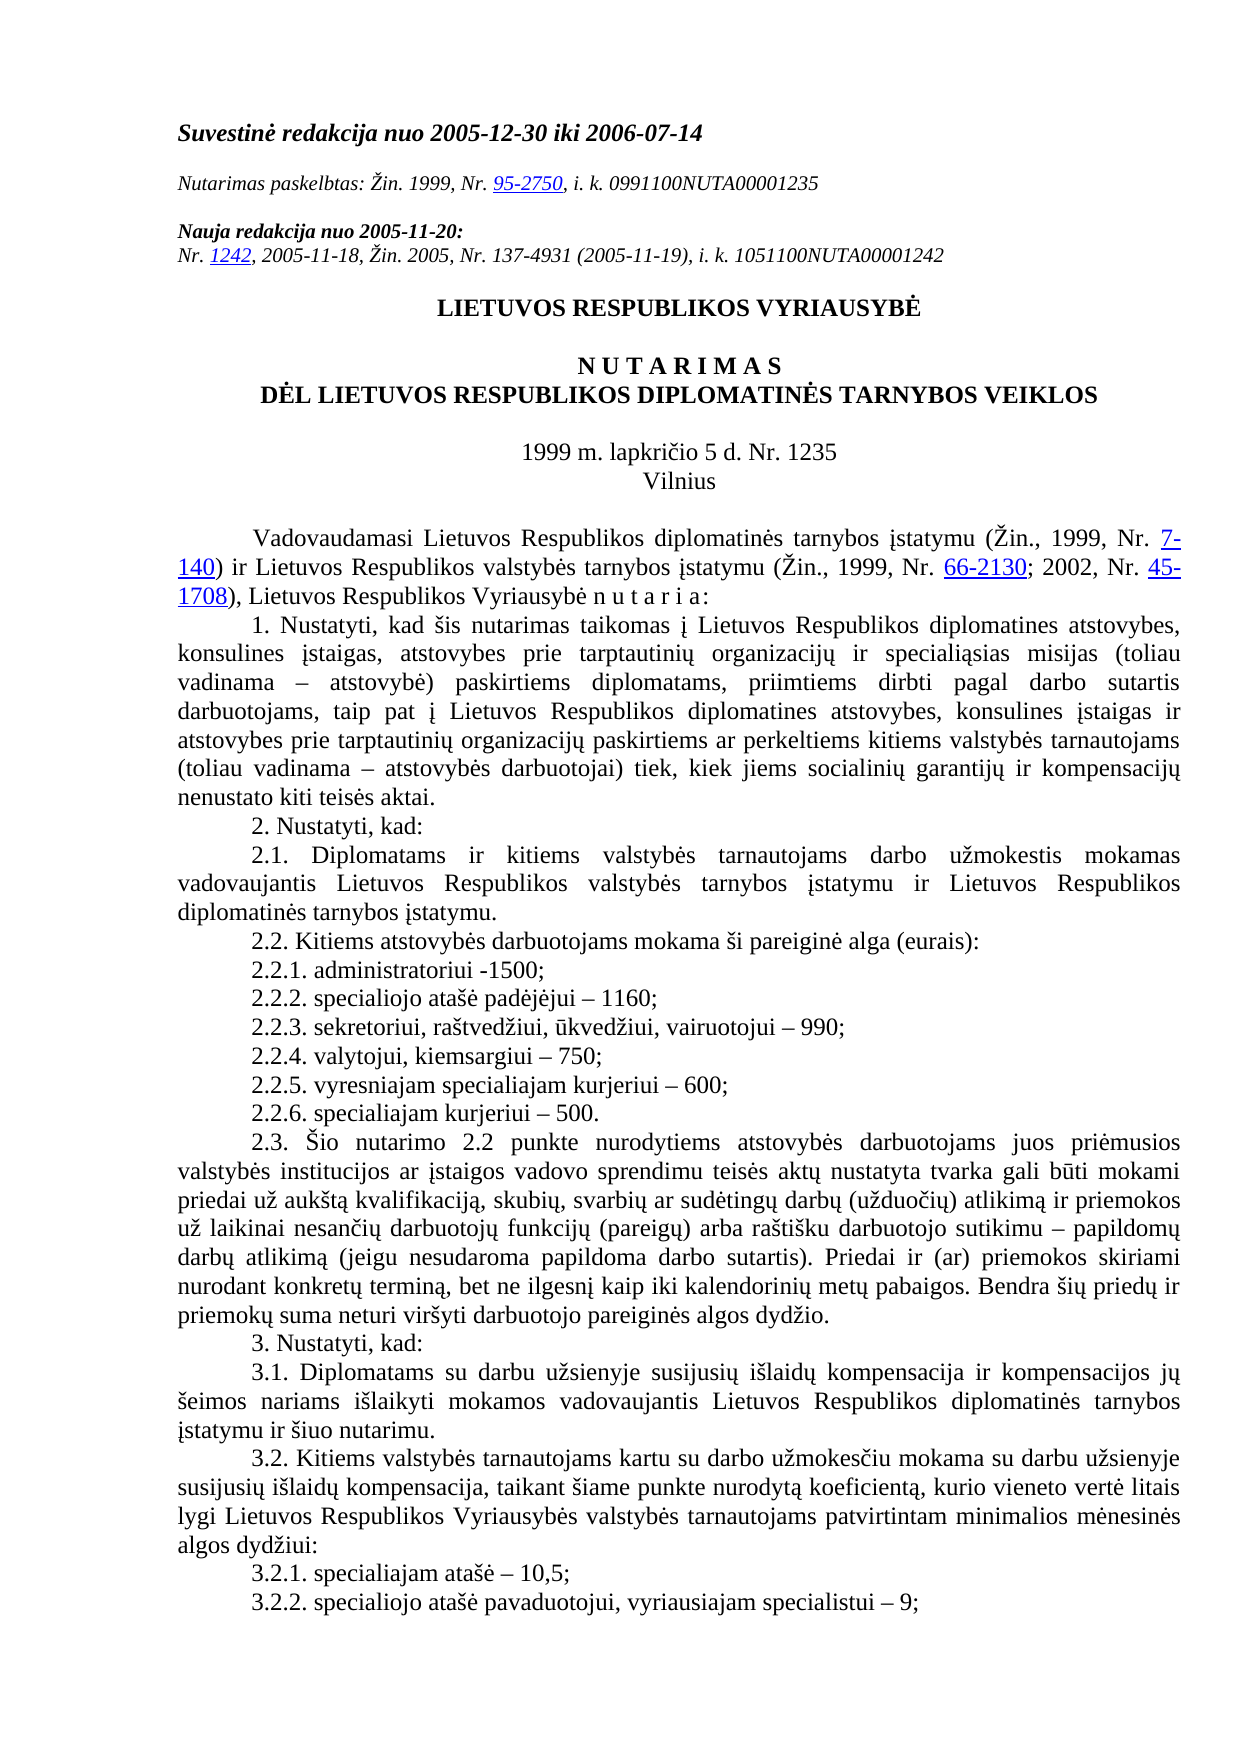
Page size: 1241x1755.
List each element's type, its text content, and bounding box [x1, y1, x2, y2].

text DĖL LIETUVOS RESPUBLIKOS DIPLOMATINĖS TARNYBOS VEIKLOS [177, 380, 1181, 408]
text Nauja redakcija nuo 2005-11-20: [177, 219, 1181, 243]
text Nutarimas paskelbtas: Žin. 1999, Nr. 95-2750, i. k. 0991100NUTA00001235 [177, 171, 1181, 195]
text 2.1. Diplomatams ir kitiems valstybės tarnautojams darbo užmokestis mokamas vadovaujantis Lietuvos Respublikos valstybės tarnybos įstatymu ir Lietuvos Respublikos diplomatinės tarnybos įstatymu. [177, 840, 1181, 926]
text 2.2.1. administratoriui -1500; [177, 955, 1181, 983]
text 2.2. Kitiems atstovybės darbuotojams mokama ši pareiginė alga (eurais): [177, 926, 1181, 955]
text 2.2.3. sekretoriui, raštvedžiui, ūkvedžiui, vairuotojui – 990; [177, 1012, 1181, 1041]
text 3.2.2. specialiojo atašė pavaduotojui, vyriausiajam specialistui – 9; [177, 1587, 1181, 1616]
text Nr. 1242, 2005-11-18, Žin. 2005, Nr. 137-4931 (2005-11-19), i. k. 1051100NUTA00001242 [177, 243, 1181, 267]
text Vilnius [177, 466, 1181, 495]
text 2.2.2. specialiojo atašė padėjėjui – 1160; [177, 983, 1181, 1012]
text 2.2.6. specialiajam kurjeriui – 500. [177, 1098, 1181, 1127]
text 2. Nustatyti, kad: [177, 811, 1181, 840]
text Vadovaudamasi Lietuvos Respublikos diplomatinės tarnybos įstatymu (Žin., 1999, Nr. 7-140) ir Lietuvos Respublikos valstybės tarnybos įstatymu (Žin., 1999, Nr. 66-2130; 2002, Nr. 45-1708), Lietuvos Respublikos Vyriausybė nutaria: [177, 523, 1181, 610]
text Suvestinė redakcija nuo 2005-12-30 iki 2006-07-14 [177, 118, 1181, 147]
text 1. Nustatyti, kad šis nutarimas taikomas į Lietuvos Respublikos diplomatines atstovybes, konsulines įstaigas, atstovybes prie tarptautinių organizacijų ir specialiąsias misijas (toliau vadinama – atstovybė) paskirtiems diplomatams, priimtiems dirbti pagal darbo sutartis darbuotojams, taip pat į Lietuvos Respublikos diplomatines atstovybes, konsulines įstaigas ir atstovybes prie tarptautinių organizacijų paskirtiems ar perkeltiems kitiems valstybės tarnautojams (toliau vadinama – atstovybės darbuotojai) tiek, kiek jiems socialinių garantijų ir kompensacijų nenustato kiti teisės aktai. [177, 610, 1181, 811]
text LIETUVOS RESPUBLIKOS VYRIAUSYBĖ [177, 293, 1181, 322]
text 3.2.1. specialiajam atašė – 10,5; [177, 1558, 1181, 1587]
text 3.1. Diplomatams su darbu užsienyje susijusių išlaidų kompensacija ir kompensacijos jų šeimos nariams išlaikyti mokamos vadovaujantis Lietuvos Respublikos diplomatinės tarnybos įstatymu ir šiuo nutarimu. [177, 1357, 1181, 1443]
text NUTARIMAS [177, 351, 1181, 380]
text 3. Nustatyti, kad: [177, 1328, 1181, 1357]
text 2.3. Šio nutarimo 2.2 punkte nurodytiems atstovybės darbuotojams juos priėmusios valstybės institucijos ar įstaigos vadovo sprendimu teisės aktų nustatyta tvarka gali būti mokami priedai už aukštą kvalifikaciją, skubių, svarbių ar sudėtingų darbų (užduočių) atlikimą ir priemokos už laikinai nesančių darbuotojų funkcijų (pareigų) arba raštišku darbuotojo sutikimu – papildomų darbų atlikimą (jeigu nesudaroma papildoma darbo sutartis). Priedai ir (ar) priemokos skiriami nurodant konkretų terminą, bet ne ilgesnį kaip iki kalendorinių metų pabaigos. Bendra šių priedų ir priemokų suma neturi viršyti darbuotojo pareiginės algos dydžio. [177, 1127, 1181, 1328]
text 3.2. Kitiems valstybės tarnautojams kartu su darbo užmokesčiu mokama su darbu užsienyje susijusių išlaidų kompensacija, taikant šiame punkte nurodytą koeficientą, kurio vieneto vertė litais lygi Lietuvos Respublikos Vyriausybės valstybės tarnautojams patvirtintam minimalios mėnesinės algos dydžiui: [177, 1443, 1181, 1558]
text 2.2.5. vyresniajam specialiajam kurjeriui – 600; [177, 1070, 1181, 1098]
text 1999 m. lapkričio 5 d. Nr. 1235 [177, 437, 1181, 466]
text 2.2.4. valytojui, kiemsargiui – 750; [177, 1041, 1181, 1070]
